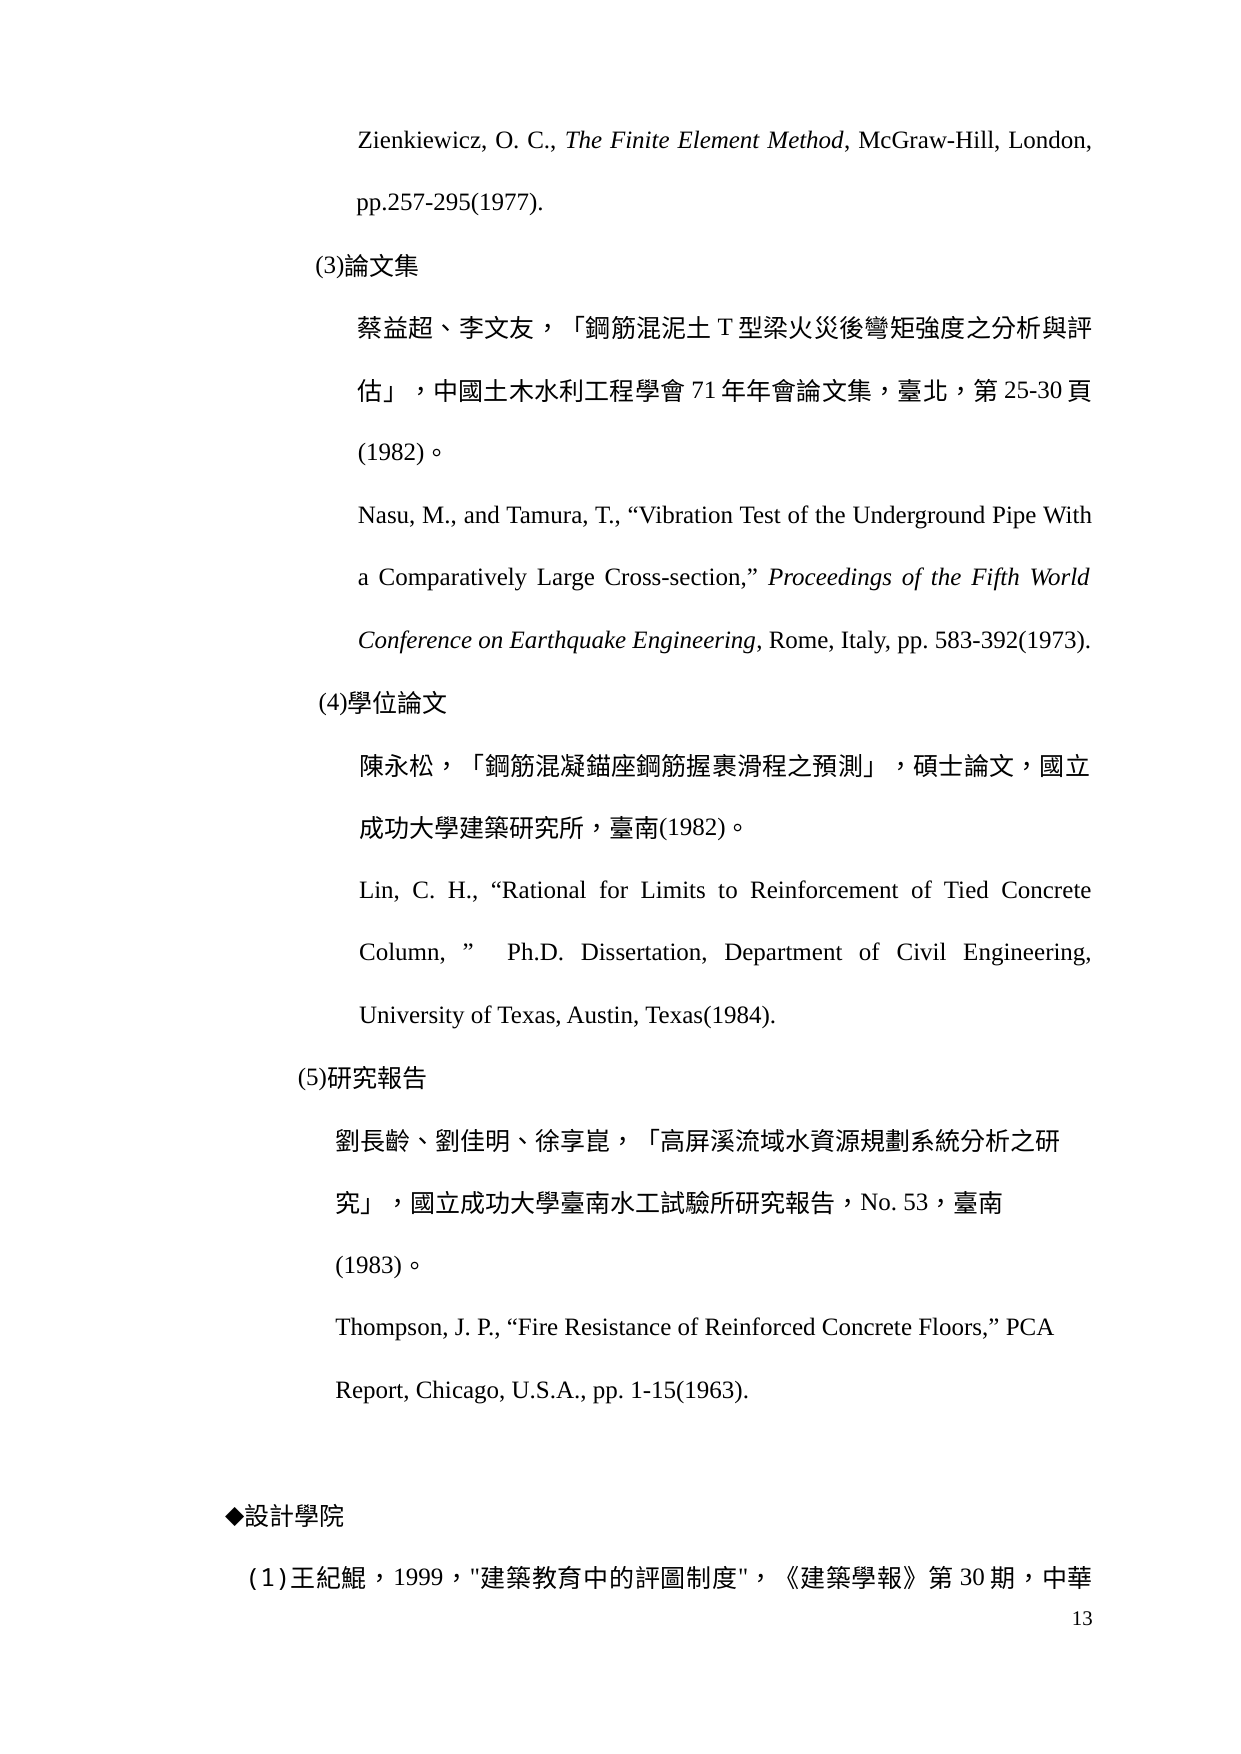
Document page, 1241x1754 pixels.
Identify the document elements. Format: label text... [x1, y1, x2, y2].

text (3)論文集 [235, 222, 1092, 285]
text (4)學位論文 [235, 660, 1092, 722]
text Nasu, M., and Tamura, T., “Vibration Test of the Underground Pipe With a Comparatively Large Cross-section,” Proceedings of the Fifth World Conference on Earthquake Engineering, Rome, Italy, pp. 583-392(1973). [358, 472, 1092, 660]
text 陳永松，「鋼筋混凝錨座鋼筋握裹滑程之預測」，碩士論文，國立成功大學建築研究所，臺南(1982)。 [359, 722, 1092, 847]
text Zienkiewicz, O. C., The Finite Element Method, McGraw-Hill, London, pp.257-295(1977). [356, 97, 1092, 222]
list 王紀鯤，1999，"建築教育中的評圖制度"，《建築學報》第30期，中華 [245, 1535, 1092, 1597]
text Lin, C. H., “Rational for Limits to Reinforcement of Tied Concrete Column, ” Ph.D. Dissertation, Department of Civil Engineering, University of Texas, Austin, Texas(1984). [359, 847, 1092, 1035]
text 蔡益超、李文友，「鋼筋混泥土T型梁火災後彎矩強度之分析與評估」，中國土木水利工程學會71年年會論文集，臺北，第25-30頁(1982)。 [358, 285, 1092, 472]
text 劉長齡、劉佳明、徐享崑，「高屏溪流域水資源規劃系統分析之研究」，國立成功大學臺南水工試驗所研究報告，No. 53，臺南(1983)。 [335, 1097, 1092, 1285]
text Thompson, J. P., “Fire Resistance of Reinforced Concrete Floors,” PCA Report, Chicago, U.S.A., pp. 1-15(1963). [335, 1285, 1092, 1410]
text ◆設計學院 [184, 1472, 1092, 1535]
text (5)研究報告 [235, 1035, 1092, 1097]
